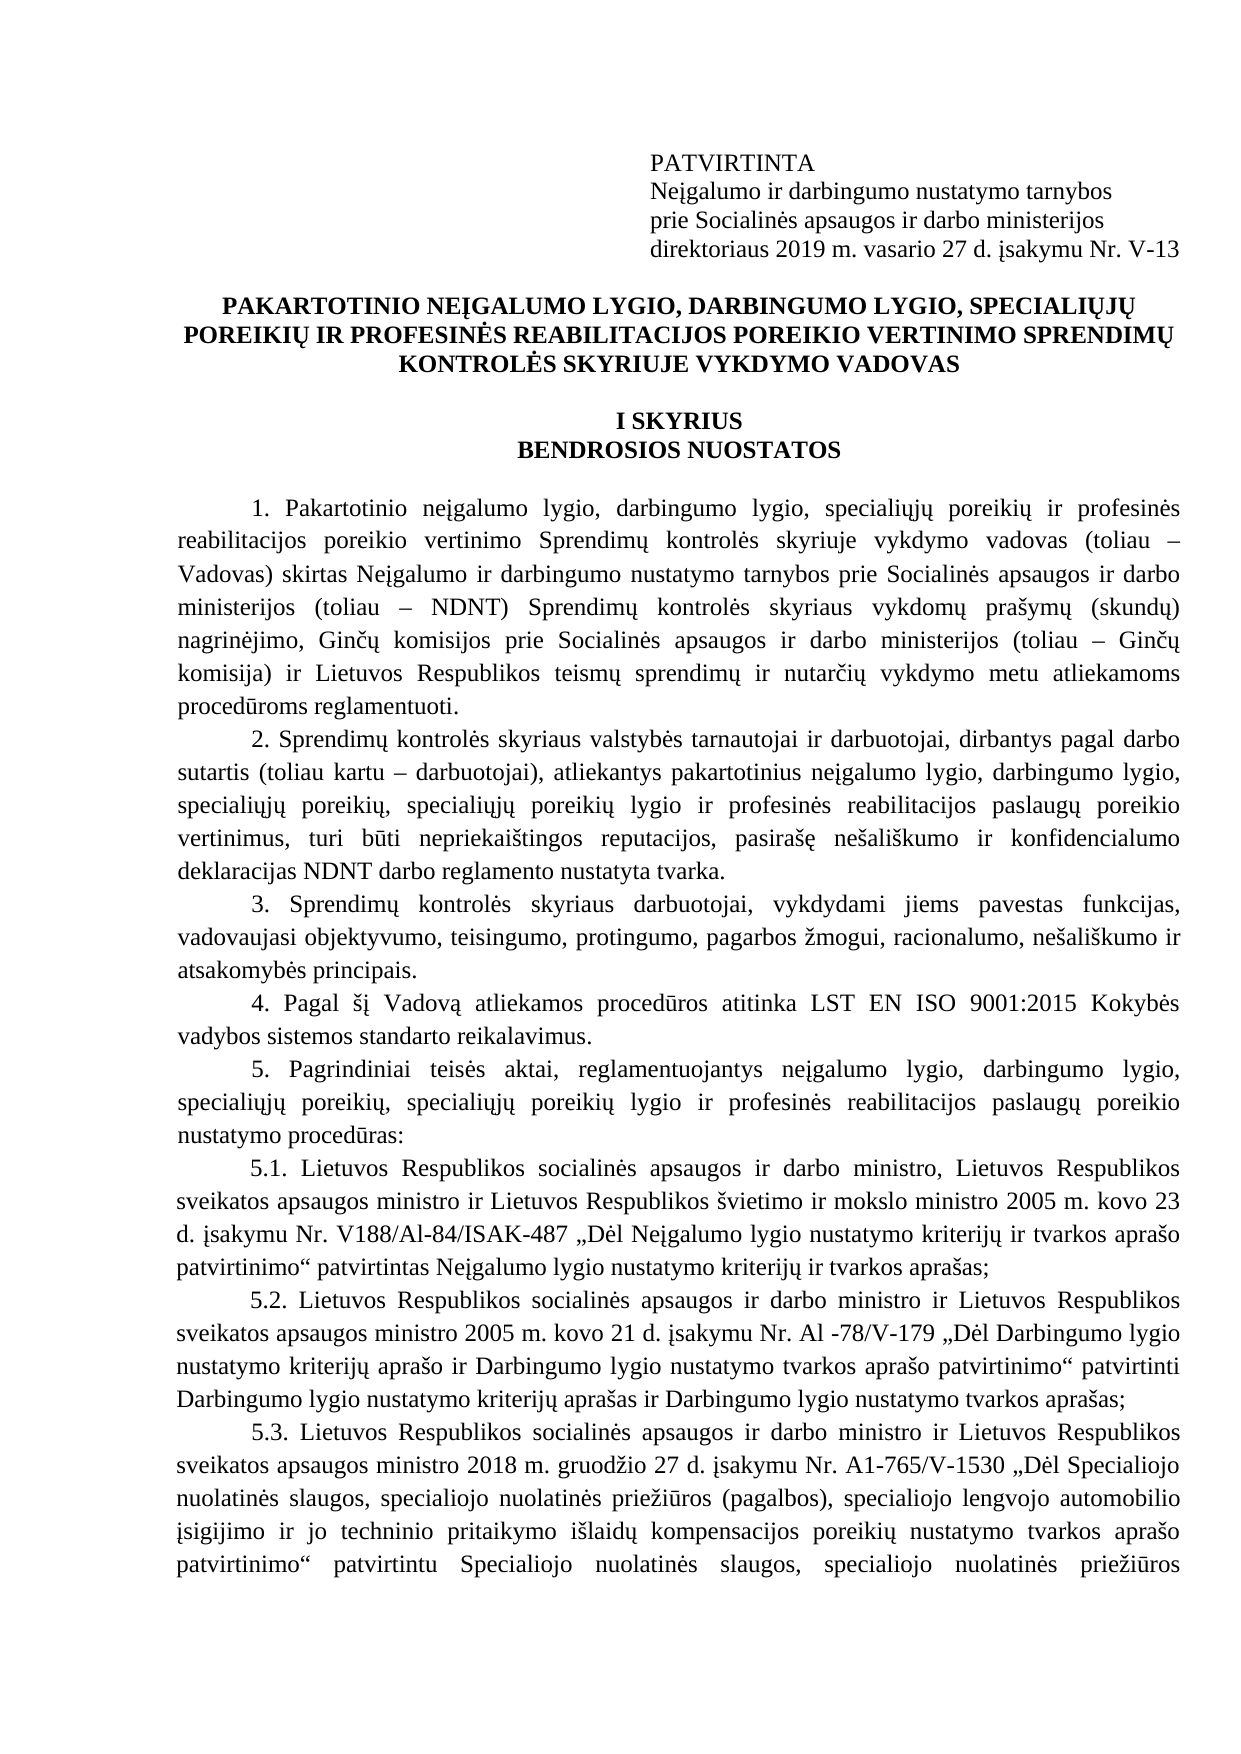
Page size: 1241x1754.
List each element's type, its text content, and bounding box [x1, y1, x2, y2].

text 4. Pagal šį Vadovą atliekamos procedūros atitinka LST EN ISO 9001:2015 Kokybės vadybos sistemos standarto reikalavimus. [177, 988, 1181, 1050]
text prie Socialinės apsaugos ir darbo ministerijos [177, 205, 1181, 234]
text 3. Sprendimų kontrolės skyriaus darbuotojai, vykdydami jiems pavestas funkcijas, vadovaujasi objektyvumo, teisingumo, protingumo, pagarbos žmogui, racionalumo, nešališkumo ir atsakomybės principais. [177, 889, 1181, 984]
text 5.2. Lietuvos Respublikos socialinės apsaugos ir darbo ministro ir Lietuvos Respublikos sveikatos apsaugos ministro 2005 m. kovo 21 d. įsakymu Nr. Al -78/V-179 „Dėl Darbingumo lygio nustatymo kriterijų aprašo ir Darbingumo lygio nustatymo tvarkos aprašo patvirtinimo“ patvirtinti Darbingumo lygio nustatymo kriterijų aprašas ir Darbingumo lygio nustatymo tvarkos aprašas; [176, 1285, 1181, 1413]
text 5.1. Lietuvos Respublikos socialinės apsaugos ir darbo ministro, Lietuvos Respublikos sveikatos apsaugos ministro ir Lietuvos Respublikos švietimo ir mokslo ministro 2005 m. kovo 23 d. įsakymu Nr. V188/Al-84/ISAK-487 „Dėl Neįgalumo lygio nustatymo kriterijų ir tvarkos aprašo patvirtinimo“ patvirtintas Neįgalumo lygio nustatymo kriterijų ir tvarkos aprašas; [176, 1153, 1181, 1281]
text PAKARTOTINIO NEĮGALUMO LYGIO, DARBINGUMO LYGIO, SPECIALIŲJŲ POREIKIŲ IR PROFESINĖS REABILITACIJOS POREIKIO VERTINIMO SPRENDIMŲ KONTROLĖS SKYRIUJE VYKDYMO VADOVAS [177, 291, 1181, 378]
text 5.3. Lietuvos Respublikos socialinės apsaugos ir darbo ministro ir Lietuvos Respublikos sveikatos apsaugos ministro 2018 m. gruodžio 27 d. įsakymu Nr. A1-765/V-1530 „Dėl Specialiojo nuolatinės slaugos, specialiojo nuolatinės priežiūros (pagalbos), specialiojo lengvojo automobilio įsigijimo ir jo techninio pritaikymo išlaidų kompensacijos poreikių nustatymo tvarkos aprašo patvirtinimo“ patvirtintu Specialiojo nuolatinės slaugos, specialiojo nuolatinės priežiūros [176, 1417, 1181, 1578]
text Neįgalumo ir darbingumo nustatymo tarnybos [177, 176, 1181, 205]
text I SKYRIUS [177, 406, 1181, 435]
text 5. Pagrindiniai teisės aktai, reglamentuojantys neįgalumo lygio, darbingumo lygio, specialiųjų poreikių, specialiųjų poreikių lygio ir profesinės reabilitacijos paslaugų poreikio nustatymo procedūras: [177, 1054, 1181, 1149]
text direktoriaus 2019 m. vasario 27 d. įsakymu Nr. V-13 [177, 234, 1181, 263]
text 2. Sprendimų kontrolės skyriaus valstybės tarnautojai ir darbuotojai, dirbantys pagal darbo sutartis (toliau kartu – darbuotojai), atliekantys pakartotinius neįgalumo lygio, darbingumo lygio, specialiųjų poreikių, specialiųjų poreikių lygio ir profesinės reabilitacijos paslaugų poreikio vertinimus, turi būti nepriekaištingos reputacijos, pasirašę nešališkumo ir konfidencialumo deklaracijas NDNT darbo reglamento nustatyta tvarka. [177, 724, 1181, 884]
text BENDROSIOS NUOSTATOS [177, 435, 1181, 464]
text 1. Pakartotinio neįgalumo lygio, darbingumo lygio, specialiųjų poreikių ir profesinės reabilitacijos poreikio vertinimo Sprendimų kontrolės skyriuje vykdymo vadovas (toliau – Vadovas) skirtas Neįgalumo ir darbingumo nustatymo tarnybos prie Socialinės apsaugos ir darbo ministerijos (toliau – NDNT) Sprendimų kontrolės skyriaus vykdomų prašymų (skundų) nagrinėjimo, Ginčų komisijos prie Socialinės apsaugos ir darbo ministerijos (toliau – Ginčų komisija) ir Lietuvos Respublikos teismų sprendimų ir nutarčių vykdymo metu atliekamoms procedūroms reglamentuoti. [177, 493, 1181, 719]
text PATVIRTINTA [177, 148, 1181, 176]
